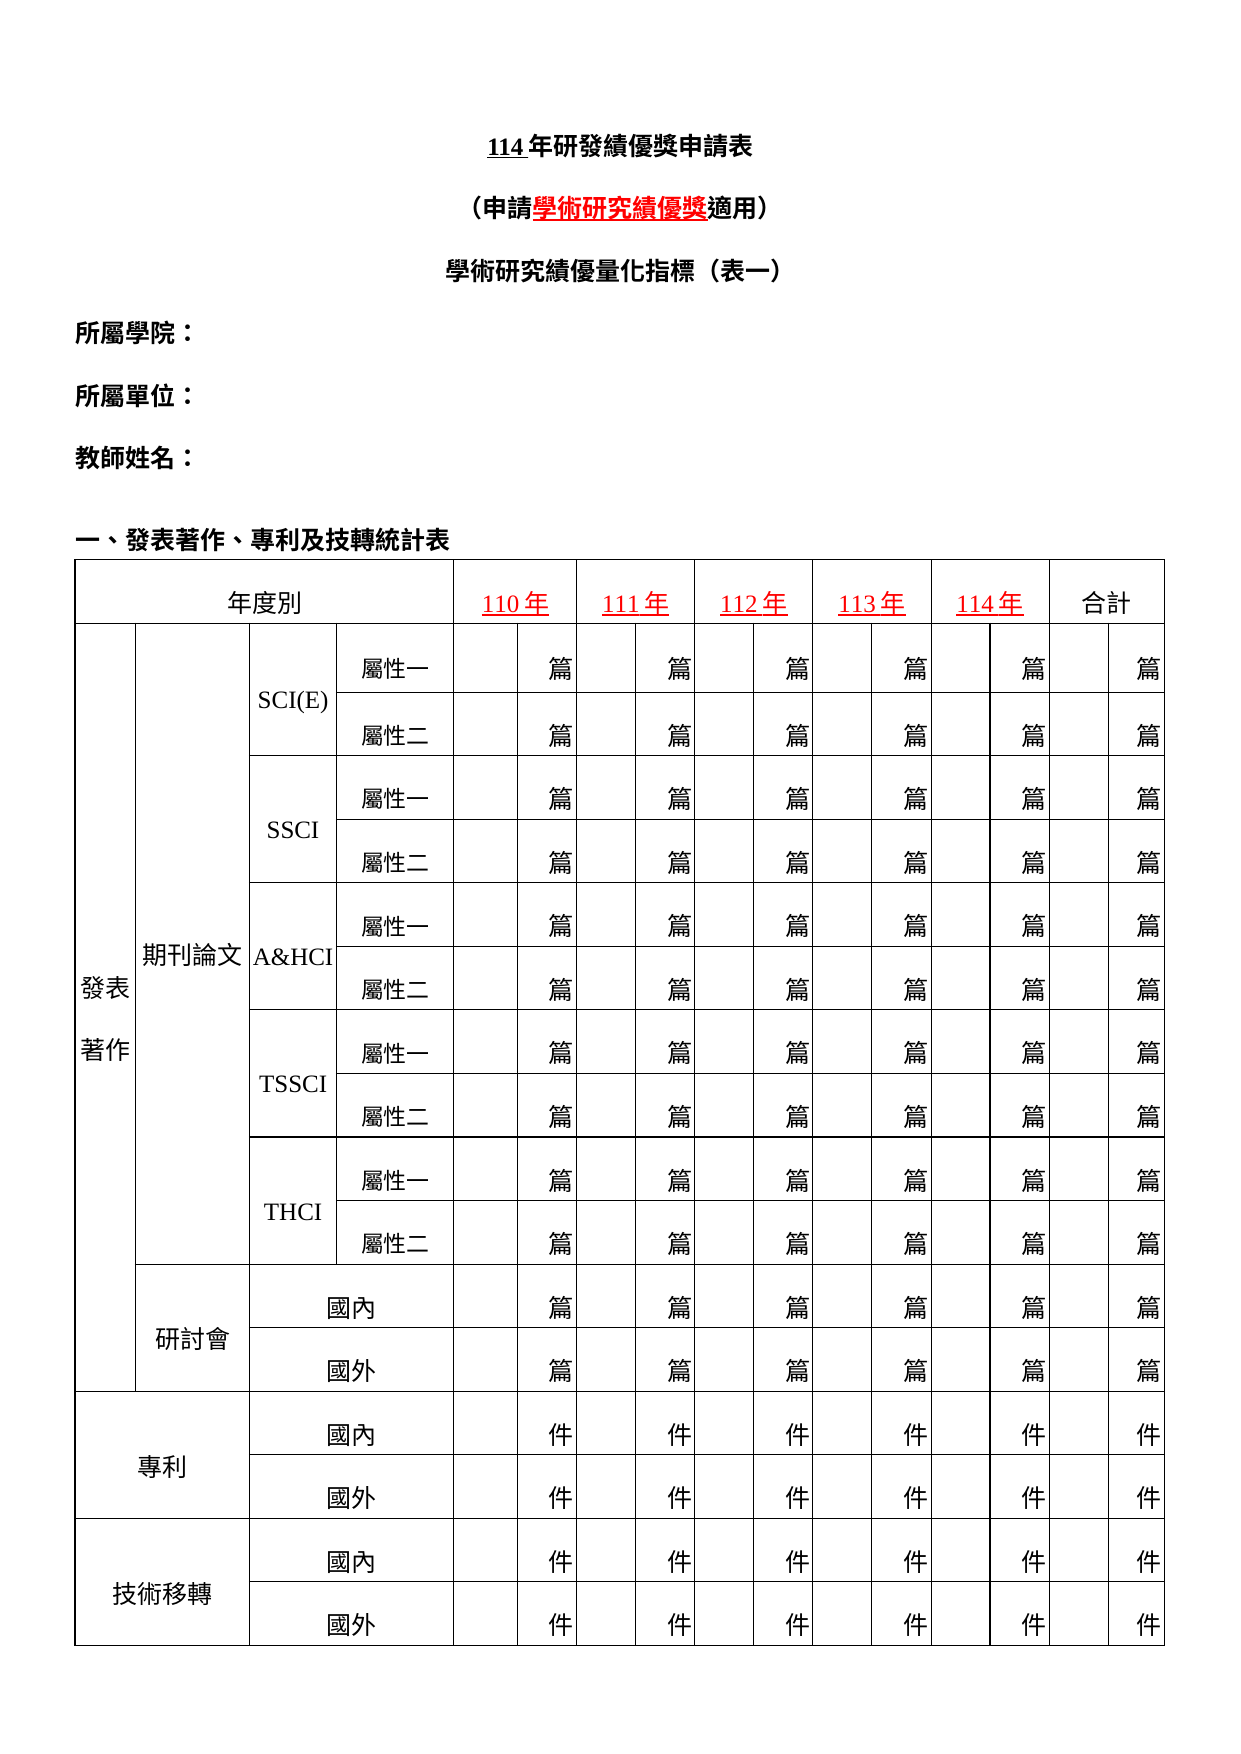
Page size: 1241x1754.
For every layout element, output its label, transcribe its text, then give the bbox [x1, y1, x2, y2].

table_cell [454, 1392, 517, 1454]
table_cell [454, 693, 517, 755]
text 學術研究績優量化指標（表一） [75, 227, 1165, 290]
table_cell 篇 [991, 820, 1049, 882]
table_cell 篇 [518, 883, 576, 946]
table_cell [695, 1010, 753, 1073]
table_cell 篇 [636, 947, 694, 1009]
table_cell [454, 883, 517, 946]
table_cell [454, 624, 517, 692]
table_header 年度別 [76, 560, 453, 623]
text 所屬學院： [75, 290, 1165, 352]
table_cell [577, 1328, 635, 1391]
table_cell 件 [518, 1582, 576, 1645]
table_cell [695, 693, 753, 755]
table_cell [577, 1582, 635, 1645]
table_cell [1050, 1519, 1108, 1581]
table_cell [813, 624, 871, 692]
table_cell [932, 1074, 989, 1136]
table_cell [695, 1074, 753, 1136]
table_cell 篇 [872, 756, 931, 819]
table_cell [695, 1138, 753, 1200]
table_cell [813, 1265, 871, 1327]
table_cell 件 [1109, 1582, 1164, 1645]
table_cell 篇 [636, 1265, 694, 1327]
table_cell 屬性二 [337, 820, 453, 882]
table_cell [1050, 1392, 1108, 1454]
table_cell 件 [1109, 1455, 1164, 1518]
table_cell 篇 [518, 624, 576, 692]
table_cell [1050, 756, 1108, 819]
table_cell [1050, 624, 1108, 692]
table_cell 件 [518, 1392, 576, 1454]
table_cell [695, 1328, 753, 1391]
table_cell 屬性一 [337, 1010, 453, 1073]
table_cell [813, 1582, 871, 1645]
table_cell 研討會 [136, 1265, 249, 1391]
table_cell 篇 [754, 1074, 812, 1136]
table_cell 篇 [754, 1328, 812, 1391]
table_cell [813, 883, 871, 946]
table_cell 屬性一 [337, 624, 453, 692]
table_cell 篇 [872, 947, 931, 1009]
table_cell [1050, 693, 1108, 755]
table_cell 國外 [250, 1582, 453, 1645]
table_cell 篇 [1109, 1265, 1164, 1327]
table_cell 國外 [250, 1328, 453, 1391]
table_cell 篇 [518, 1074, 576, 1136]
table_cell 件 [636, 1519, 694, 1581]
table_cell 篇 [872, 1265, 931, 1327]
table_cell 屬性一 [337, 883, 453, 946]
table_cell 件 [872, 1455, 931, 1518]
table_cell [577, 1265, 635, 1327]
table_cell 篇 [636, 1201, 694, 1263]
table_cell [1050, 1010, 1108, 1073]
table_cell 件 [872, 1392, 931, 1454]
table_cell 篇 [754, 883, 812, 946]
table_cell [813, 820, 871, 882]
table_cell [454, 1328, 517, 1391]
table_cell [932, 624, 989, 692]
table_cell 篇 [518, 947, 576, 1009]
table_cell 篇 [518, 1328, 576, 1391]
text 教師姓名： [75, 415, 1165, 477]
table_cell [1050, 1328, 1108, 1391]
table_cell [695, 624, 753, 692]
table_cell 件 [754, 1519, 812, 1581]
table_cell [454, 1519, 517, 1581]
table_cell 篇 [872, 1074, 931, 1136]
table_cell [932, 756, 989, 819]
table_cell TSSCI [250, 1010, 336, 1136]
table_cell 篇 [518, 1201, 576, 1263]
table_cell 件 [872, 1582, 931, 1645]
table_cell 件 [991, 1582, 1049, 1645]
table_cell [813, 1138, 871, 1200]
table_cell 國內 [250, 1519, 453, 1581]
table_cell 篇 [1109, 756, 1164, 819]
table_cell [577, 883, 635, 946]
table_cell 篇 [636, 693, 694, 755]
table_cell [454, 947, 517, 1009]
table_cell [813, 1201, 871, 1263]
table_cell [813, 947, 871, 1009]
table_cell [577, 756, 635, 819]
table_cell 篇 [518, 1010, 576, 1073]
table_cell 件 [518, 1455, 576, 1518]
table_cell [577, 1519, 635, 1581]
text 114年研發績優獎申請表 [75, 102, 1165, 165]
table_cell 件 [872, 1519, 931, 1581]
table_cell 件 [991, 1519, 1049, 1581]
table_cell [577, 1392, 635, 1454]
table_cell [454, 1201, 517, 1263]
table_cell 篇 [1109, 1328, 1164, 1391]
table_cell [813, 1074, 871, 1136]
table_cell 篇 [754, 1010, 812, 1073]
table_cell [1050, 883, 1108, 946]
table_cell [577, 1455, 635, 1518]
table_cell 篇 [991, 1138, 1049, 1200]
text 一、發表著作、專利及技轉統計表 [75, 497, 1165, 559]
table_cell [932, 1392, 989, 1454]
table_cell 件 [1109, 1519, 1164, 1581]
table_cell [1050, 1265, 1108, 1327]
table_cell 篇 [636, 883, 694, 946]
table_cell [577, 1010, 635, 1073]
table_cell 篇 [991, 693, 1049, 755]
table_cell 篇 [1109, 1010, 1164, 1073]
table_cell [695, 756, 753, 819]
text 所屬單位： [75, 352, 1165, 415]
table_cell 篇 [636, 820, 694, 882]
table_cell 屬性二 [337, 693, 453, 755]
table_cell 發表 著作 [76, 624, 135, 1391]
table_cell [695, 883, 753, 946]
table_cell [695, 1582, 753, 1645]
table_cell 篇 [636, 1328, 694, 1391]
table_cell 篇 [518, 1138, 576, 1200]
table_cell [932, 1582, 989, 1645]
table_cell [1050, 1138, 1108, 1200]
table_cell [454, 1138, 517, 1200]
table_cell 篇 [754, 693, 812, 755]
table_cell 件 [518, 1519, 576, 1581]
table_cell THCI [250, 1138, 336, 1263]
table_cell [813, 1392, 871, 1454]
table_cell [932, 820, 989, 882]
table_cell 件 [636, 1455, 694, 1518]
table_cell [454, 1265, 517, 1327]
table_cell [1050, 1455, 1108, 1518]
table_cell [813, 1519, 871, 1581]
table_cell [454, 1010, 517, 1073]
table_cell A&HCI [250, 883, 336, 1009]
table_cell 篇 [636, 1138, 694, 1200]
table_cell 篇 [518, 1265, 576, 1327]
table_cell [577, 1074, 635, 1136]
table_cell [454, 756, 517, 819]
table_cell 篇 [991, 1265, 1049, 1327]
table_cell [932, 1010, 989, 1073]
table_cell 篇 [872, 1201, 931, 1263]
table_cell 篇 [754, 1201, 812, 1263]
table_cell [932, 1265, 989, 1327]
table_cell 件 [1109, 1392, 1164, 1454]
table_cell [813, 756, 871, 819]
table_cell 篇 [991, 1010, 1049, 1073]
table_header 113年 [813, 560, 931, 623]
table_cell 篇 [518, 820, 576, 882]
table_cell [454, 1455, 517, 1518]
table_cell 篇 [636, 1074, 694, 1136]
table_cell 篇 [754, 756, 812, 819]
table_cell SSCI [250, 756, 336, 882]
table_cell 篇 [754, 624, 812, 692]
table_cell 篇 [636, 1010, 694, 1073]
table_cell 篇 [991, 883, 1049, 946]
table_cell [813, 693, 871, 755]
table_cell [1050, 820, 1108, 882]
table_cell [813, 1328, 871, 1391]
table_cell [454, 1582, 517, 1645]
table_cell 篇 [872, 883, 931, 946]
table_header 112年 [695, 560, 812, 623]
table_cell 篇 [991, 1328, 1049, 1391]
table_cell [577, 693, 635, 755]
table_cell 件 [754, 1582, 812, 1645]
table_cell [813, 1010, 871, 1073]
table_cell 篇 [1109, 883, 1164, 946]
table_cell 篇 [1109, 693, 1164, 755]
table_cell SCI(E) [250, 624, 336, 755]
table_cell [932, 1201, 989, 1263]
table_cell 篇 [636, 624, 694, 692]
table_cell 件 [754, 1455, 812, 1518]
table_cell [932, 1455, 989, 1518]
table_cell [932, 1519, 989, 1581]
table_cell 篇 [754, 820, 812, 882]
table_cell 篇 [872, 693, 931, 755]
table_cell 屬性一 [337, 1138, 453, 1200]
table_cell 篇 [1109, 1074, 1164, 1136]
table_cell [577, 624, 635, 692]
table_cell [695, 1265, 753, 1327]
table_cell [932, 1138, 989, 1200]
table_cell [577, 947, 635, 1009]
table_cell 屬性二 [337, 947, 453, 1009]
table_cell 篇 [991, 947, 1049, 1009]
table_cell [1050, 1582, 1108, 1645]
table_cell 件 [991, 1455, 1049, 1518]
table_cell [1050, 947, 1108, 1009]
table_cell 篇 [991, 756, 1049, 819]
table_cell 國內 [250, 1392, 453, 1454]
table_cell 篇 [872, 820, 931, 882]
table_cell 件 [754, 1392, 812, 1454]
table_cell 篇 [1109, 1201, 1164, 1263]
table_cell [695, 947, 753, 1009]
table_cell [695, 1519, 753, 1581]
table_cell 篇 [991, 1074, 1049, 1136]
table_cell 屬性一 [337, 756, 453, 819]
table_cell 件 [636, 1392, 694, 1454]
table_cell [932, 883, 989, 946]
table_cell [695, 1392, 753, 1454]
table_cell 篇 [872, 624, 931, 692]
table_cell 篇 [518, 756, 576, 819]
table_cell 期刊論文 [136, 624, 249, 1263]
table_cell [695, 820, 753, 882]
table_header 111年 [577, 560, 694, 623]
table_cell 專利 [76, 1392, 249, 1518]
table_cell [1050, 1074, 1108, 1136]
table_cell 篇 [636, 756, 694, 819]
table_cell [813, 1455, 871, 1518]
table_header 110年 [454, 560, 576, 623]
table_cell 篇 [1109, 947, 1164, 1009]
table_cell [577, 820, 635, 882]
table_cell 屬性二 [337, 1074, 453, 1136]
table_cell [577, 1138, 635, 1200]
table_cell 件 [636, 1582, 694, 1645]
table_cell 篇 [754, 947, 812, 1009]
table_cell 篇 [1109, 1138, 1164, 1200]
table_cell 篇 [872, 1328, 931, 1391]
table_cell 篇 [872, 1138, 931, 1200]
table_cell 篇 [1109, 820, 1164, 882]
table_cell 篇 [1109, 624, 1164, 692]
table_cell 件 [991, 1392, 1049, 1454]
table_cell [454, 1074, 517, 1136]
table_cell 篇 [991, 624, 1049, 692]
table_header 合計 [1050, 560, 1164, 623]
table_cell [932, 1328, 989, 1391]
table_cell 篇 [991, 1201, 1049, 1263]
table_cell 屬性二 [337, 1201, 453, 1263]
table_cell 國內 [250, 1265, 453, 1327]
table_cell [932, 693, 989, 755]
table_cell [695, 1455, 753, 1518]
table_cell [577, 1201, 635, 1263]
table_cell 篇 [872, 1010, 931, 1073]
table_cell [695, 1201, 753, 1263]
table_cell [1050, 1201, 1108, 1263]
table_cell 篇 [754, 1138, 812, 1200]
table_cell 篇 [754, 1265, 812, 1327]
table_cell 技術移轉 [76, 1519, 249, 1645]
table_cell [454, 820, 517, 882]
table_cell 篇 [518, 693, 576, 755]
text （申請學術研究績優獎適用） [75, 165, 1165, 227]
table_cell [932, 947, 989, 1009]
table_cell 國外 [250, 1455, 453, 1518]
table_header 114年 [932, 560, 1049, 623]
